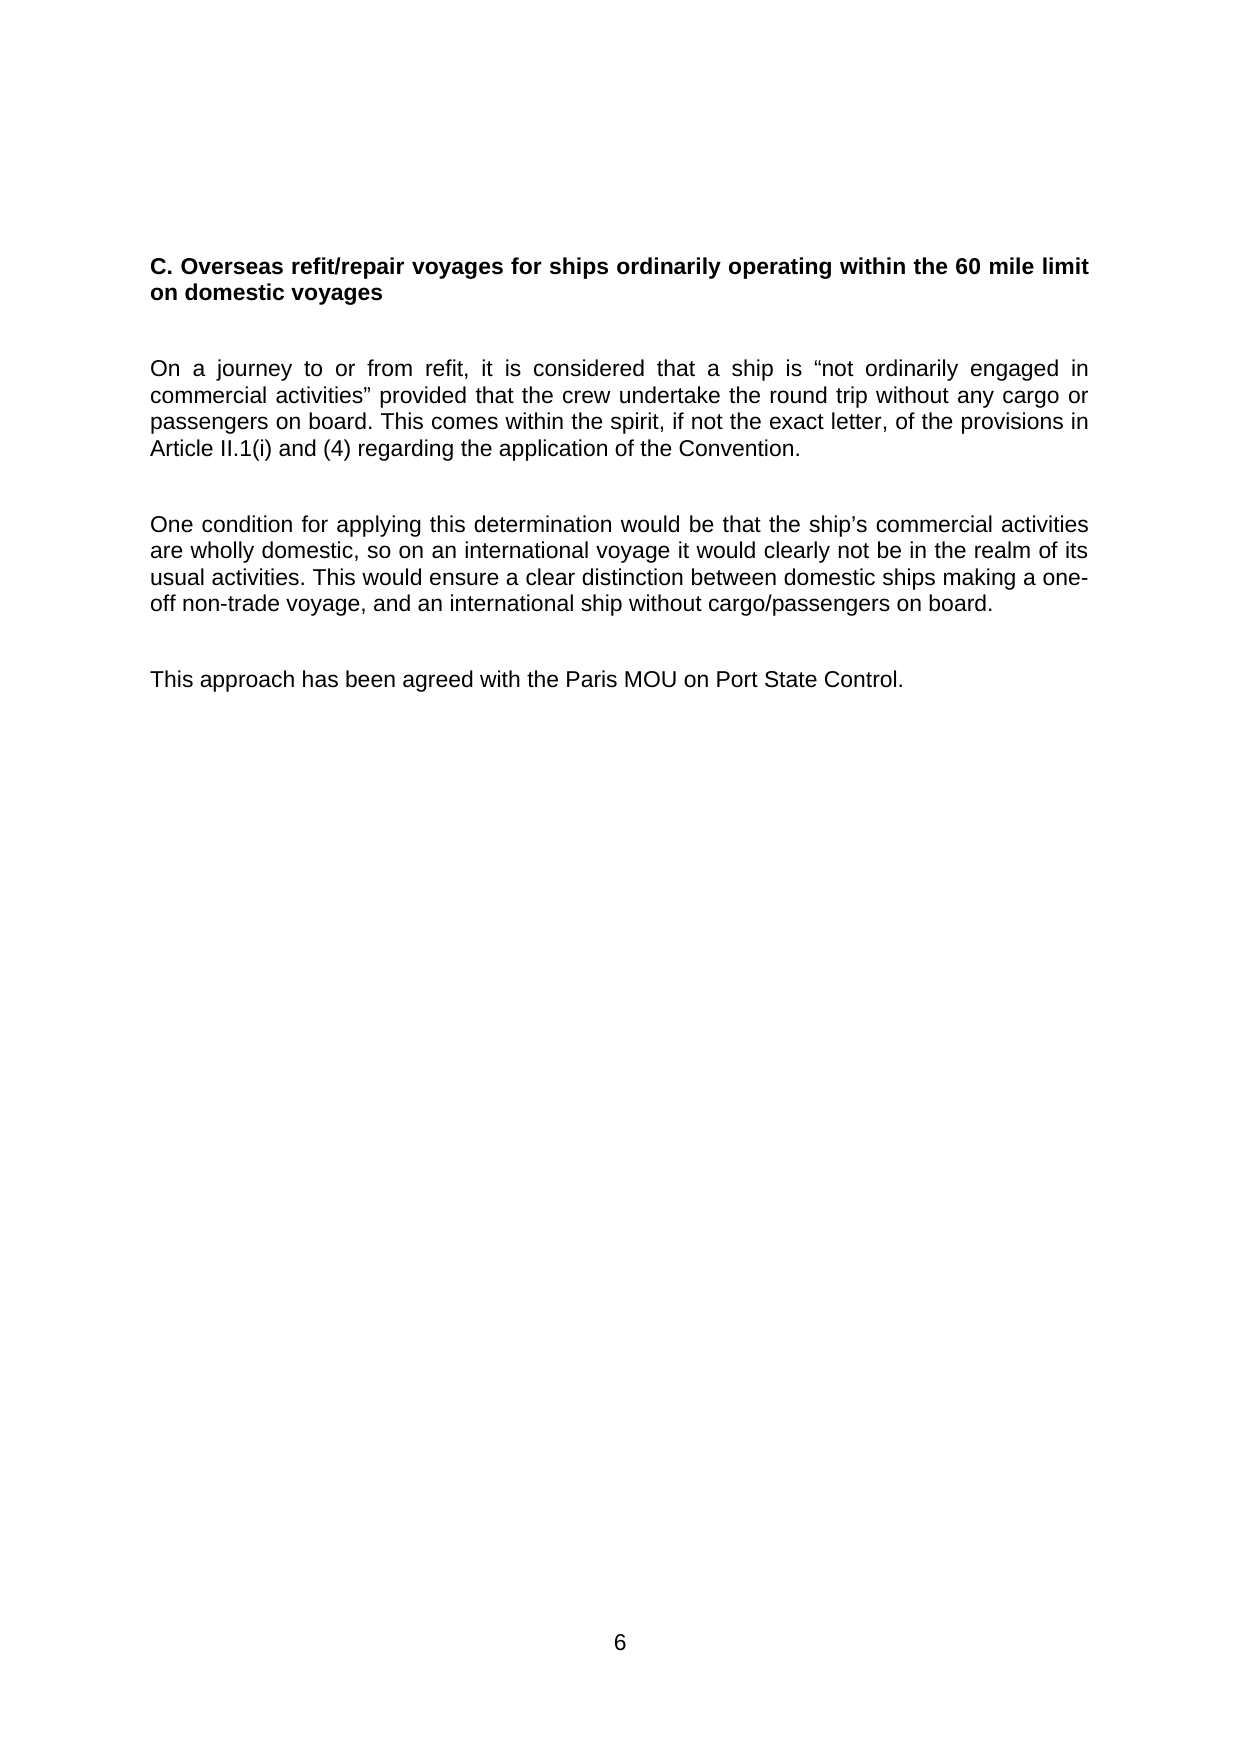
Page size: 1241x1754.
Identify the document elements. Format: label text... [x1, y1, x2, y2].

text One condition for applying this determination would be that the ship’s commercial activities are wholly domestic, so on an international voyage it would clearly not be in the realm of its usual activities. This would ensure a clear distinction between domestic ships making a one-off non-trade voyage, and an international ship without cargo/passengers on board. [150, 511, 1090, 616]
text On a journey to or from refit, it is considered that a ship is “not ordinarily engaged in commercial activities” provided that the crew undertake the round trip without any cargo or passengers on board. This comes within the spirit, if not the exact letter, of the provisions in Article II.1(i) and (4) regarding the application of the Convention. [150, 355, 1090, 461]
text C. Overseas refit/repair voyages for ships ordinarily operating within the 60 mile limit on domestic voyages [150, 253, 1090, 305]
text This approach has been agreed with the Paris MOU on Port State Control. [150, 666, 1090, 693]
